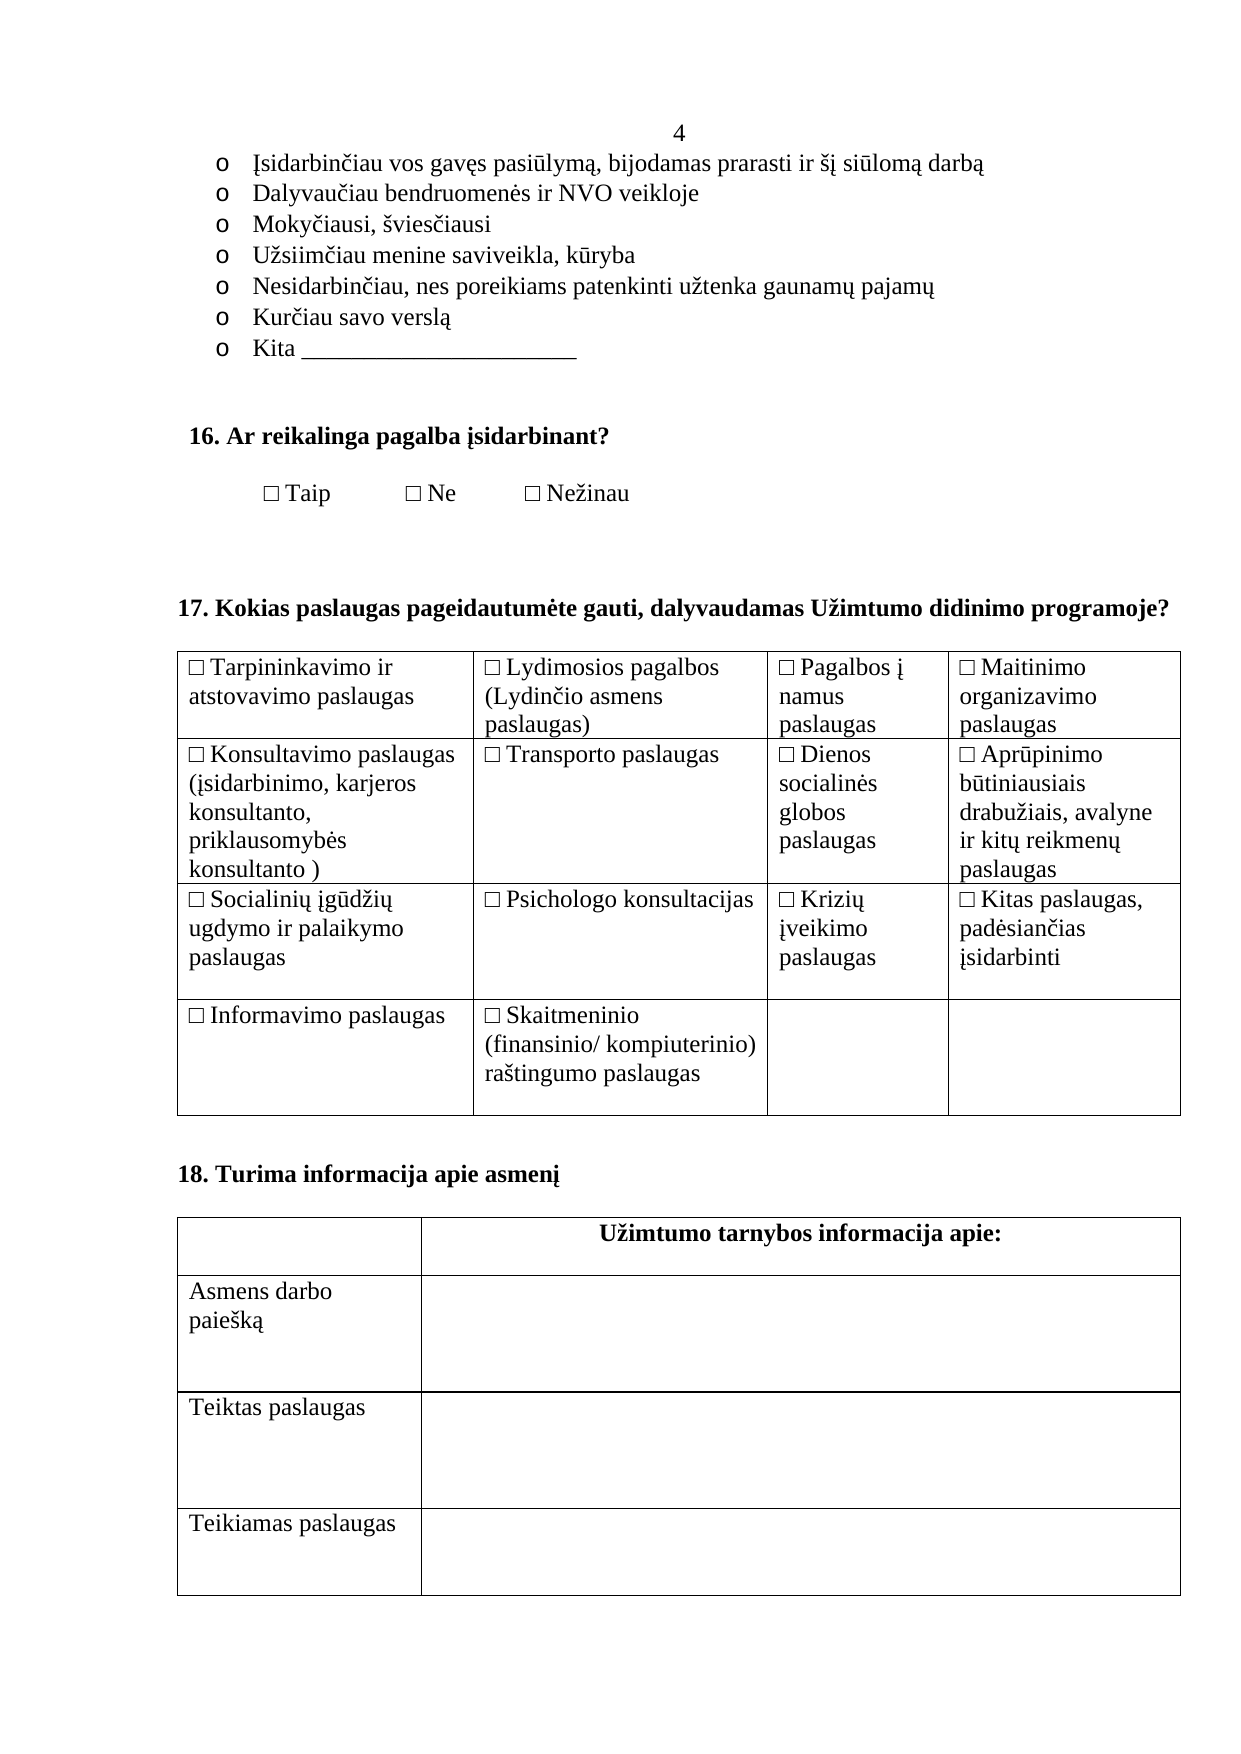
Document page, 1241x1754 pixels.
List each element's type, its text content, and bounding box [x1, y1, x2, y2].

table_cell □ Informavimo paslaugas [178, 1000, 473, 1115]
table_header [178, 1218, 421, 1275]
text o Įsidarbinčiau vos gavęs pasiūlymą, bijodamas prarasti ir šį siūlomą darbą [215, 148, 1181, 178]
table_cell □ Kitas paslaugas, padėsiančias įsidarbinti [949, 884, 1180, 999]
table_header Užimtumo tarnybos informacija apie: [422, 1218, 1180, 1275]
table_cell □ Konsultavimo paslaugas (įsidarbinimo, karjeros konsultanto, priklausomybės konsultanto ) [178, 739, 473, 883]
table_cell □ Krizių įveikimo paslaugas [768, 884, 948, 999]
table_cell □ Socialinių įgūdžių ugdymo ir palaikymo paslaugas [178, 884, 473, 999]
table_cell [422, 1509, 1180, 1595]
table_cell Teiktas paslaugas [178, 1393, 421, 1507]
table_cell □ Aprūpinimo būtiniausiais drabužiais, avalyne ir kitų reikmenų paslaugas [949, 739, 1180, 883]
table_cell [422, 1393, 1180, 1507]
table_cell □ Transporto paslaugas [474, 739, 767, 883]
table_cell Teikiamas paslaugas [178, 1509, 421, 1595]
table_header □ Tarpininkavimo ir atstovavimo paslaugas [178, 652, 473, 738]
table_cell Asmens darbo paiešką [178, 1276, 421, 1391]
text o Kita ______________________ [215, 333, 1181, 363]
table_cell □ Psichologo konsultacijas [474, 884, 767, 999]
text o Kurčiau savo verslą [215, 302, 1181, 333]
table_cell □ Dienos socialinės globos paslaugas [768, 739, 948, 883]
table_header □ Pagalbos į namus paslaugas [768, 652, 948, 738]
table_header □ Maitinimo organizavimo paslaugas [949, 652, 1180, 738]
table_header 16. Ar reikalinga pagalba įsidarbinant? □ Taip □ Ne □ Nežinau [177, 421, 649, 565]
text 17. Kokias paslaugas pageidautumėte gauti, dalyvaudamas Užimtumo didinimo programoje? [177, 593, 1181, 622]
table_cell [422, 1276, 1180, 1391]
text o Užsiimčiau menine saviveikla, kūryba [215, 240, 1181, 271]
text o Mokyčiausi, šviesčiausi [215, 209, 1181, 240]
text o Nesidarbinčiau, nes poreikiams patenkinti užtenka gaunamų pajamų [215, 271, 1181, 302]
text o Dalyvaučiau bendruomenės ir NVO veikloje [215, 178, 1181, 209]
table_cell [949, 1000, 1180, 1115]
text 18. Turima informacija apie asmenį [177, 1159, 1181, 1188]
table_header □ Lydimosios pagalbos (Lydinčio asmens paslaugas) [474, 652, 767, 738]
table_cell [768, 1000, 948, 1115]
table_cell □ Skaitmeninio (finansinio/ kompiuterinio) raštingumo paslaugas [474, 1000, 767, 1115]
